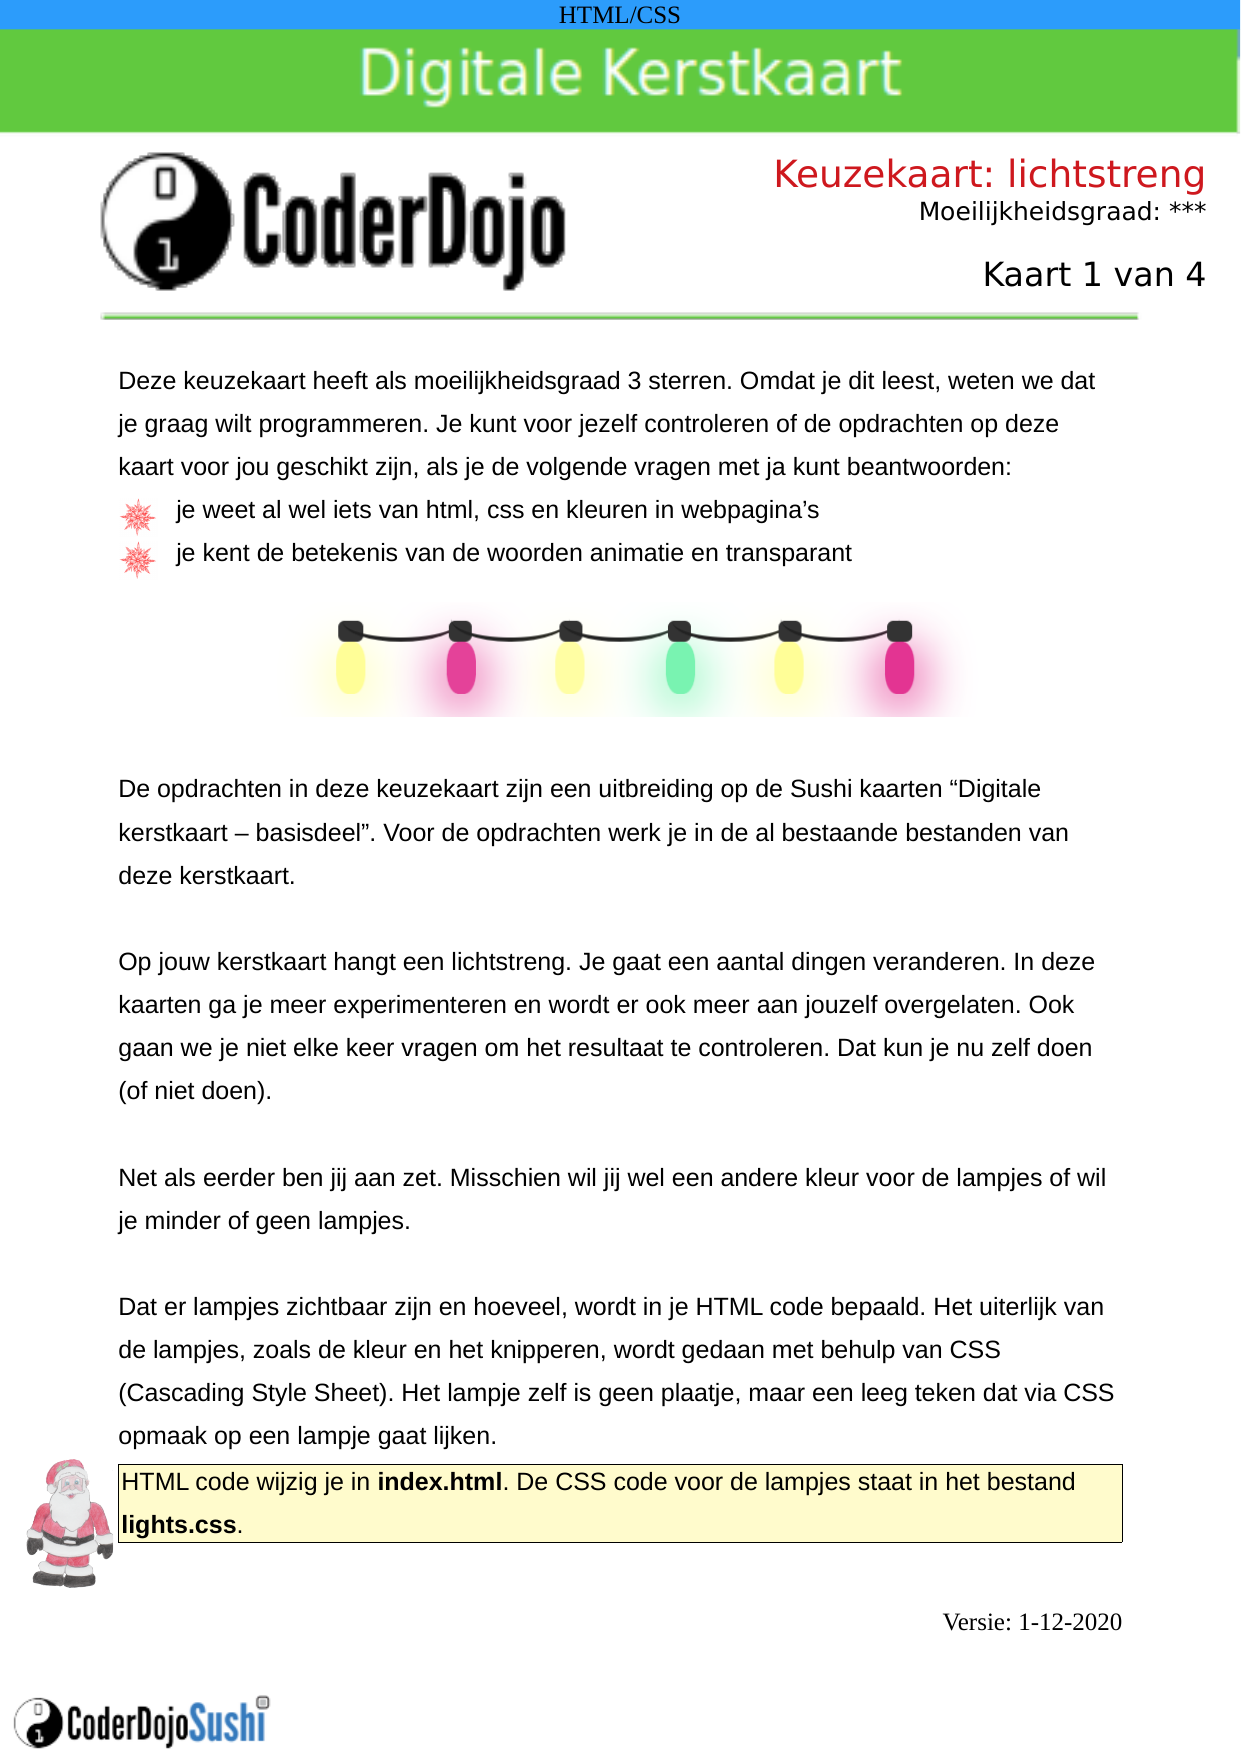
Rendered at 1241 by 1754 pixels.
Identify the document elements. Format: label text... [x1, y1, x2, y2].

text De opdrachten in deze keuzekaart zijn een uitbreiding op de Sushi kaarten “Digitale kerstkaart – basisdeel”. Voor de opdrachten werk je in de al bestaande bestanden van deze kerstkaart. [118, 774, 1122, 889]
picture [0, 30, 1241, 352]
text Deze keuzekaart heeft als moeilijkheidsgraad 3 sterren. Omdat je dit leest, weten we dat je graag wilt programmeren. Je kunt voor jezelf controleren of de opdrachten op deze kaart voor jou geschikt zijn, als je de volgende vragen met ja kunt beantwoorden: [118, 366, 1122, 481]
text Op jouw kerstkaart hangt een lichtstreng. Je gaat een aantal dingen veranderen. In deze kaarten ga je meer experimenteren en wordt er ook meer aan jouzelf overgelaten. Ook gaan we je niet elke keer vragen om het resultaat te controleren. Dat kun je nu zelf doen (of niet doen). [118, 947, 1122, 1105]
picture [119, 541, 158, 580]
text je weet al wel iets van html, css en kleuren in webpagina’s [118, 495, 1122, 524]
picture [236, 602, 1004, 717]
text je kent de betekenis van de woorden animatie en transparant [118, 538, 1122, 567]
picture [26, 1459, 114, 1588]
text Net als eerder ben jij aan zet. Misschien wil jij wel een andere kleur voor de lampjes of wil je minder of geen lampjes. [118, 1162, 1122, 1234]
picture [119, 498, 158, 537]
text Dat er lampjes zichtbaar zijn en hoeveel, wordt in je HTML code bepaald. Het uiterlijk van de lampjes, zoals de kleur en het knipperen, wordt gedaan met behulp van CSS (Cascading Style Sheet). Het lampje zelf is geen plaatje, maar een leeg teken dat via CSS opmaak op een lampje gaat lijken. [118, 1292, 1122, 1450]
picture [0, 1684, 279, 1754]
text HTML code wijzig je in index.html. De CSS code voor de lampjes staat in het bestand lights.css. [119, 1465, 1122, 1542]
